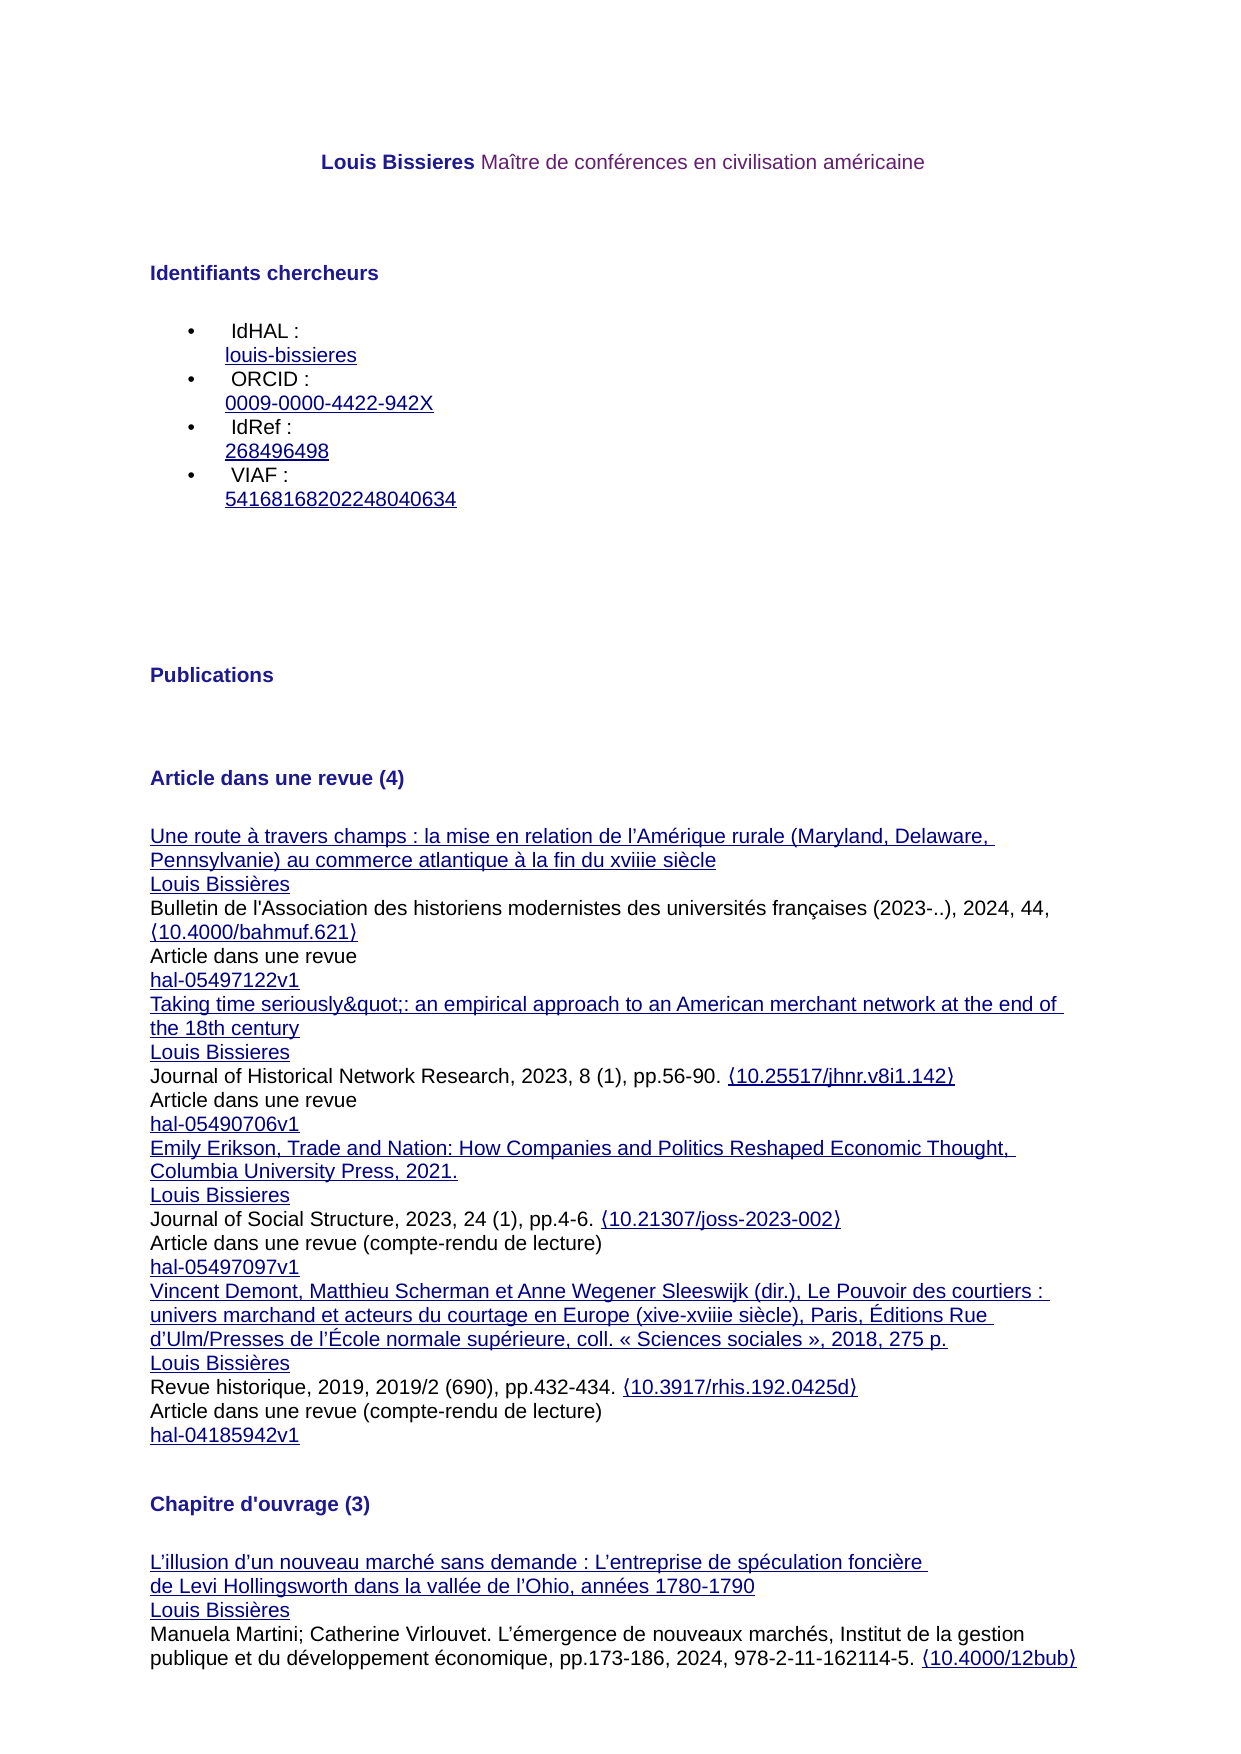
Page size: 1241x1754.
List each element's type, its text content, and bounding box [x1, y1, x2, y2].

subtitle Identifiants chercheurs [150, 260, 1090, 284]
list louis-bissieres [187, 343, 1090, 367]
table_cell Taking time seriously&quot;: an empirical approach to an American merchant network at the end of the 18th century Louis Bissieres Journal of Historical Network Research, 2023, 8 (1), pp.56-90. ⟨10.25517/jhnr.v8i1.142⟩ Article dans une revue hal-05490706v1 [150, 992, 1090, 1135]
table_cell Vincent Demont, Matthieu Scherman et Anne Wegener Sleeswijk (dir.), Le Pouvoir des courtiers : univers marchand et acteurs du courtage en Europe (xive-xviiie siècle), Paris, Éditions Rue d’Ulm/Presses de l’École normale supérieure, coll. « Sciences sociales », 2018, 275 p. Louis Bissières Revue historique, 2019, 2019/2 (690), pp.432-434. ⟨10.3917/rhis.192.0425d⟩ Article dans une revue (compte-rendu de lecture) hal-04185942v1 [150, 1279, 1090, 1447]
table_header L’illusion d’un nouveau marché sans demande : L’entreprise de spéculation foncière de Levi Hollingsworth dans la vallée de l’Ohio, années 1780‑1790 Louis Bissières Manuela Martini; Catherine Virlouvet. L’émergence de nouveaux marchés, Institut de la gestion publique et du développement économique, pp.173-186, 2024, 978-2-11-162114-5. ⟨10.4000/12bub⟩ [150, 1550, 1090, 1670]
list 54168168202248040634 [187, 486, 1090, 510]
list 0009-0000-4422-942X [187, 391, 1090, 414]
list VIAF : [187, 462, 1090, 486]
subtitle Chapitre d'ouvrage (3) [150, 1492, 1090, 1516]
table_cell Emily Erikson, Trade and Nation: How Companies and Politics Reshaped Economic Thought, Columbia University Press, 2021. Louis Bissieres Journal of Social Structure, 2023, 24 (1), pp.4-6. ⟨10.21307/joss-2023-002⟩ Article dans une revue (compte-rendu de lecture) hal-05497097v1 [150, 1135, 1090, 1279]
table_header Une route à travers champs : la mise en relation de l’Amérique rurale (Maryland, Delaware, Pennsylvanie) au commerce atlantique à la fin du xviiie siècle Louis Bissières Bulletin de l'Association des historiens modernistes des universités françaises (2023-..), 2024, 44, ⟨10.4000/bahmuf.621⟩ Article dans une revue hal-05497122v1 [150, 824, 1090, 992]
list 268496498 [187, 438, 1090, 462]
subtitle Louis Bissieres Maître de conférences en civilisation américaine [150, 150, 1090, 174]
subtitle Article dans une revue (4) [150, 766, 1090, 789]
list ORCID : [187, 367, 1090, 391]
subtitle Publications [150, 662, 1090, 686]
list IdHAL : [187, 319, 1090, 343]
list IdRef : [187, 414, 1090, 438]
